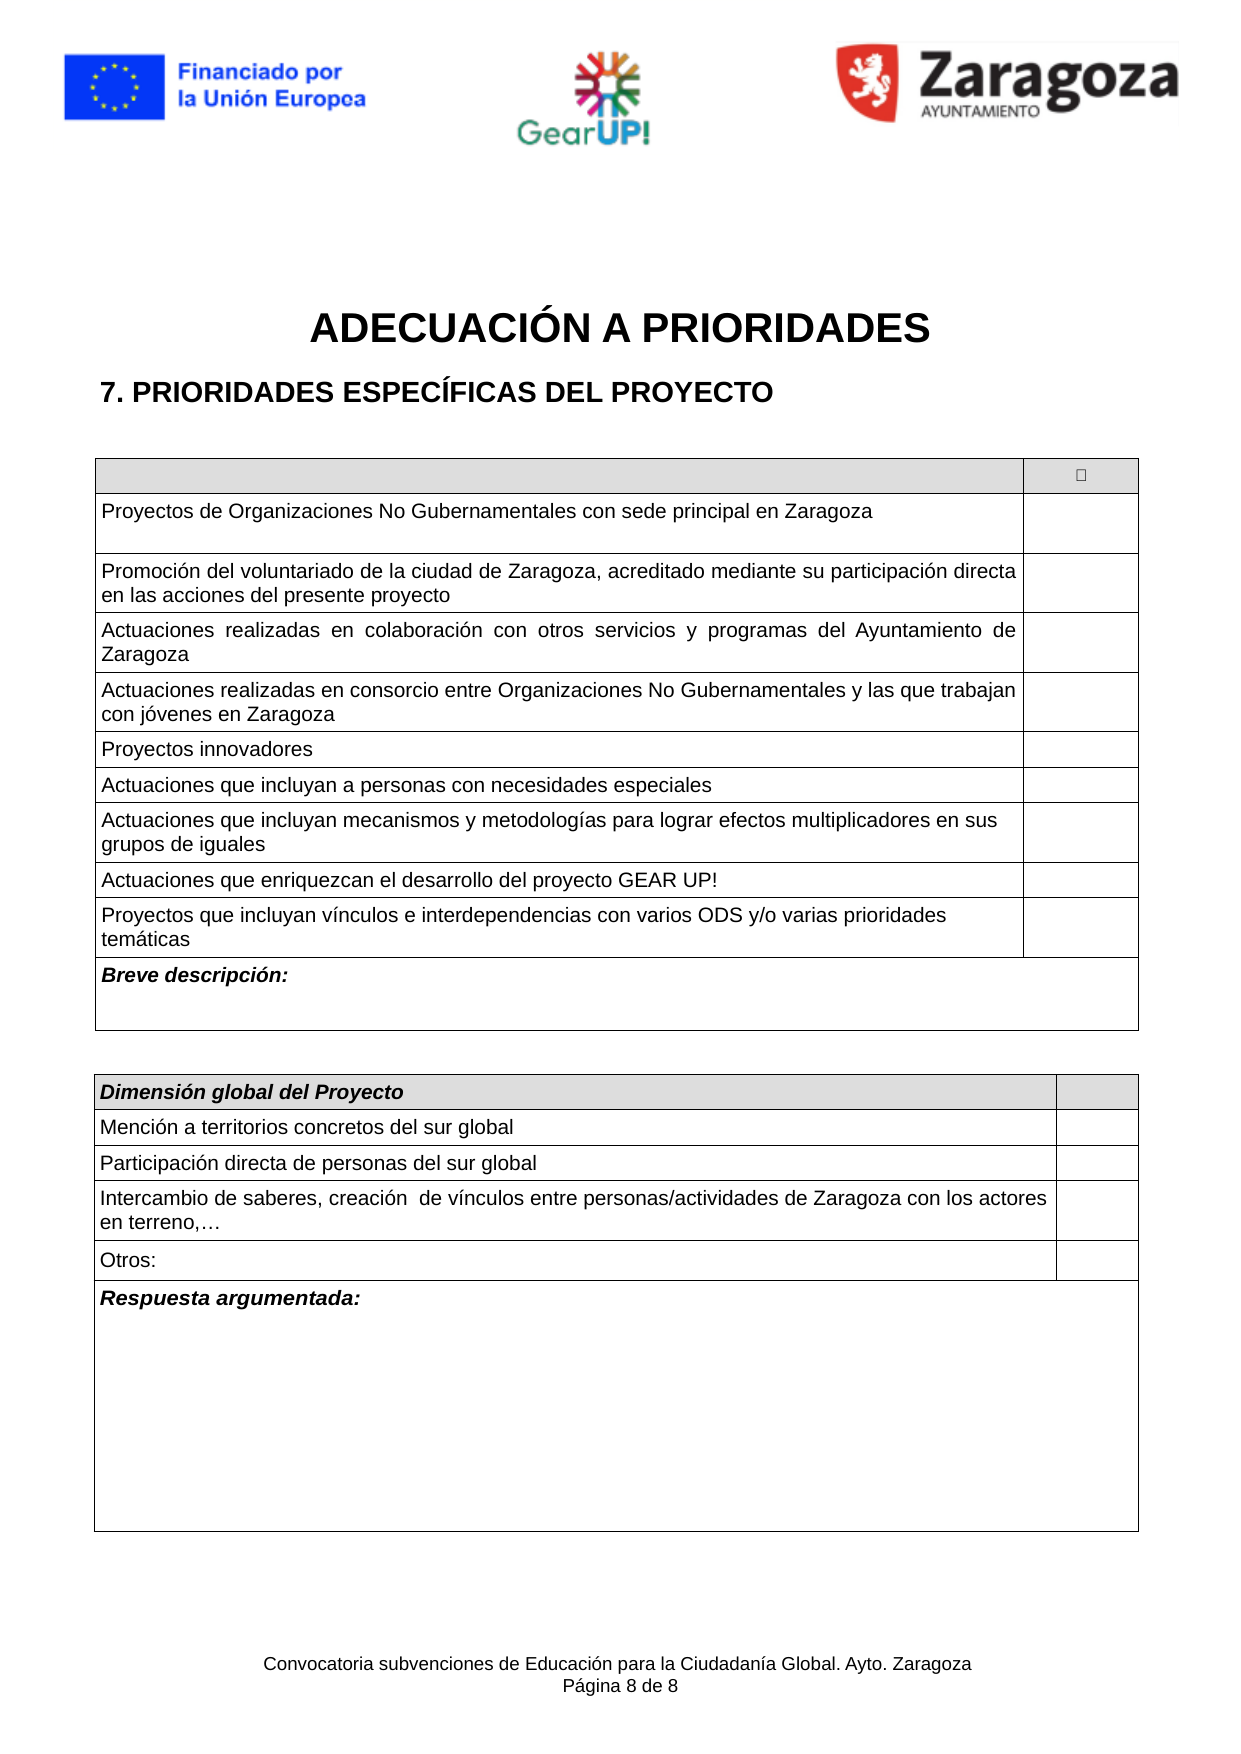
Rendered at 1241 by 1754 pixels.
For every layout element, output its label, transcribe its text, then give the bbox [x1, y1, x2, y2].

table_cell [1024, 898, 1138, 957]
table_header 7. PRIORIDADES ESPECÍFICAS DEL PROYECTO [94, 370, 1138, 414]
picture [54, 1, 1179, 154]
table_cell [1024, 803, 1138, 862]
table_cell Actuaciones realizadas en colaboración con otros servicios y programas del Ayuntamiento de Zaragoza [96, 613, 1023, 672]
table_cell Proyectos de Organizaciones No Gubernamentales con sede principal en Zaragoza [96, 494, 1023, 553]
table_cell Actuaciones realizadas en consorcio entre Organizaciones No Gubernamentales y las que trabajan con jóvenes en Zaragoza [96, 673, 1023, 731]
table_cell Breve descripción: [96, 958, 1138, 1030]
table_header  [1024, 459, 1138, 493]
table_cell Promoción del voluntariado de la ciudad de Zaragoza, acreditado mediante su participación directa en las acciones del presente proyecto [96, 554, 1023, 612]
table_cell [1057, 1110, 1138, 1145]
table_cell Actuaciones que incluyan a personas con necesidades especiales [96, 768, 1023, 802]
table_cell [1024, 863, 1138, 897]
table_header Dimensión global del Proyecto [95, 1075, 1056, 1109]
table_cell Proyectos innovadores [96, 732, 1023, 767]
table_cell Participación directa de personas del sur global [95, 1146, 1056, 1180]
table_cell [1024, 554, 1138, 612]
table_header Respuesta argumentada: [95, 1281, 1138, 1531]
table_header [96, 459, 1023, 493]
table_cell [1057, 1181, 1138, 1240]
table_header  [1057, 1075, 1138, 1109]
table_cell [1057, 1146, 1138, 1180]
table_cell Otros: [95, 1241, 1056, 1280]
table_cell Actuaciones que incluyan mecanismos y metodologías para lograr efectos multiplicadores en sus grupos de iguales [96, 803, 1023, 862]
table_cell [1024, 494, 1138, 553]
text ADECUACIÓN A PRIORIDADES [118, 303, 1122, 351]
table_cell [1024, 732, 1138, 767]
table_cell [1024, 673, 1138, 731]
table_cell [1024, 768, 1138, 802]
table_cell [1057, 1241, 1138, 1280]
table_cell [1024, 613, 1138, 672]
table_cell Mención a territorios concretos del sur global [95, 1110, 1056, 1145]
table_cell Proyectos que incluyan vínculos e interdependencias con varios ODS y/o varias prioridades temáticas [96, 898, 1023, 957]
table_cell Intercambio de saberes, creación de vínculos entre personas/actividades de Zaragoza con los actores en terreno,… [95, 1181, 1056, 1240]
table_cell Actuaciones que enriquezcan el desarrollo del proyecto GEAR UP! [96, 863, 1023, 897]
